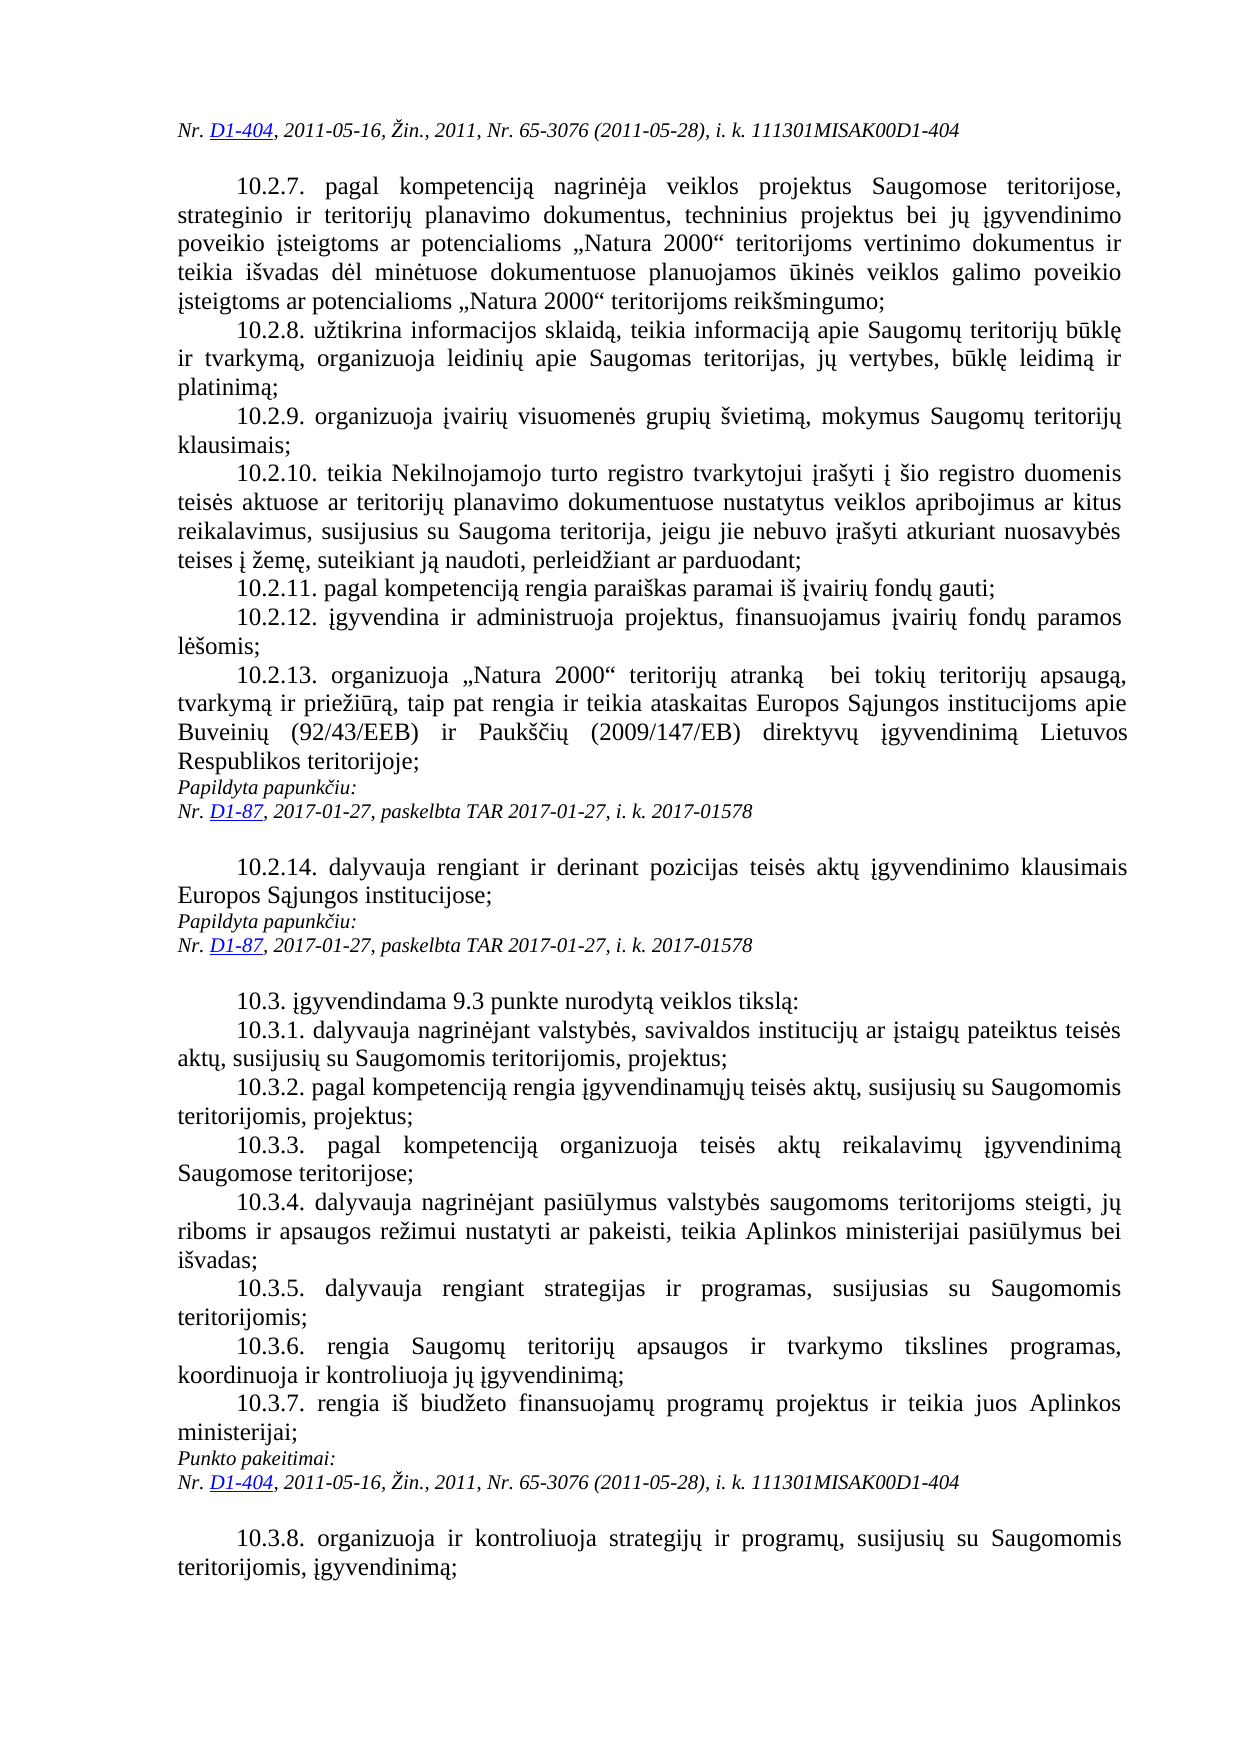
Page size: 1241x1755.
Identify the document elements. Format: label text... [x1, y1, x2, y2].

text 10.3. įgyvendindama 9.3 punkte nurodytą veiklos tikslą: [177, 986, 1122, 1015]
text 10.2.12. įgyvendina ir administruoja projektus, finansuojamus įvairių fondų paramos lėšomis; [177, 602, 1122, 660]
text 10.2.10. teikia Nekilnojamojo turto registro tvarkytojui įrašyti į šio registro duomenis teisės aktuose ar teritorijų planavimo dokumentuose nustatytus veiklos apribojimus ar kitus reikalavimus, susijusius su Saugoma teritorija, jeigu jie nebuvo įrašyti atkuriant nuosavybės teises į žemę, suteikiant ją naudoti, perleidžiant ar parduodant; [177, 458, 1122, 573]
text 10.3.5. dalyvauja rengiant strategijas ir programas, susijusias su Saugomomis teritorijomis; [177, 1273, 1122, 1331]
text Papildyta papunkčiu: [177, 775, 1122, 799]
text Nr. D1-87, 2017-01-27, paskelbta TAR 2017-01-27, i. k. 2017-01578 [177, 933, 1122, 957]
text 10.3.1. dalyvauja nagrinėjant valstybės, savivaldos institucijų ar įstaigų pateiktus teisės aktų, susijusių su Saugomomis teritorijomis, projektus; [177, 1015, 1122, 1072]
text 10.2.13. organizuoja „Natura 2000“ teritorijų atranką bei tokių teritorijų apsaugą, tvarkymą ir priežiūrą, taip pat rengia ir teikia ataskaitas Europos Sąjungos institucijoms apie Buveinių (92/43/EEB) ir Paukščių (2009/147/EB) direktyvų įgyvendinimą Lietuvos Respublikos teritorijoje; [177, 660, 1128, 775]
text 10.3.8. organizuoja ir kontroliuoja strategijų ir programų, susijusių su Saugomomis teritorijomis, įgyvendinimą; [177, 1523, 1122, 1580]
text 10.3.7. rengia iš biudžeto finansuojamų programų projektus ir teikia juos Aplinkos ministerijai; [177, 1388, 1122, 1446]
text 10.3.6. rengia Saugomų teritorijų apsaugos ir tvarkymo tikslines programas, koordinuoja ir kontroliuoja jų įgyvendinimą; [177, 1331, 1122, 1388]
text Punkto pakeitimai: [177, 1446, 1122, 1470]
text Nr. D1-404, 2011-05-16, Žin., 2011, Nr. 65-3076 (2011-05-28), i. k. 111301MISAK00D1-404 [177, 118, 1122, 142]
text Nr. D1-87, 2017-01-27, paskelbta TAR 2017-01-27, i. k. 2017-01578 [177, 799, 1122, 823]
text 10.3.4. dalyvauja nagrinėjant pasiūlymus valstybės saugomoms teritorijoms steigti, jų riboms ir apsaugos režimui nustatyti ar pakeisti, teikia Aplinkos ministerijai pasiūlymus bei išvadas; [177, 1187, 1122, 1273]
text 10.2.14. dalyvauja rengiant ir derinant pozicijas teisės aktų įgyvendinimo klausimais Europos Sąjungos institucijose; [177, 852, 1128, 909]
text Papildyta papunkčiu: [177, 909, 1122, 933]
text 10.3.2. pagal kompetenciją rengia įgyvendinamųjų teisės aktų, susijusių su Saugomomis teritorijomis, projektus; [177, 1072, 1122, 1130]
text 10.2.8. užtikrina informacijos sklaidą, teikia informaciją apie Saugomų teritorijų būklę ir tvarkymą, organizuoja leidinių apie Saugomas teritorijas, jų vertybes, būklę leidimą ir platinimą; [177, 315, 1122, 401]
text 10.2.7. pagal kompetenciją nagrinėja veiklos projektus Saugomose teritorijose, strateginio ir teritorijų planavimo dokumentus, techninius projektus bei jų įgyvendinimo poveikio įsteigtoms ar potencialioms „Natura 2000“ teritorijoms vertinimo dokumentus ir teikia išvadas dėl minėtuose dokumentuose planuojamos ūkinės veiklos galimo poveikio įsteigtoms ar potencialioms „Natura 2000“ teritorijoms reikšmingumo; [177, 171, 1122, 315]
text 10.3.3. pagal kompetenciją organizuoja teisės aktų reikalavimų įgyvendinimą Saugomose teritorijose; [177, 1130, 1122, 1187]
text Nr. D1-404, 2011-05-16, Žin., 2011, Nr. 65-3076 (2011-05-28), i. k. 111301MISAK00D1-404 [177, 1470, 1122, 1494]
text 10.2.11. pagal kompetenciją rengia paraiškas paramai iš įvairių fondų gauti; [177, 573, 1122, 602]
text 10.2.9. organizuoja įvairių visuomenės grupių švietimą, mokymus Saugomų teritorijų klausimais; [177, 401, 1122, 458]
